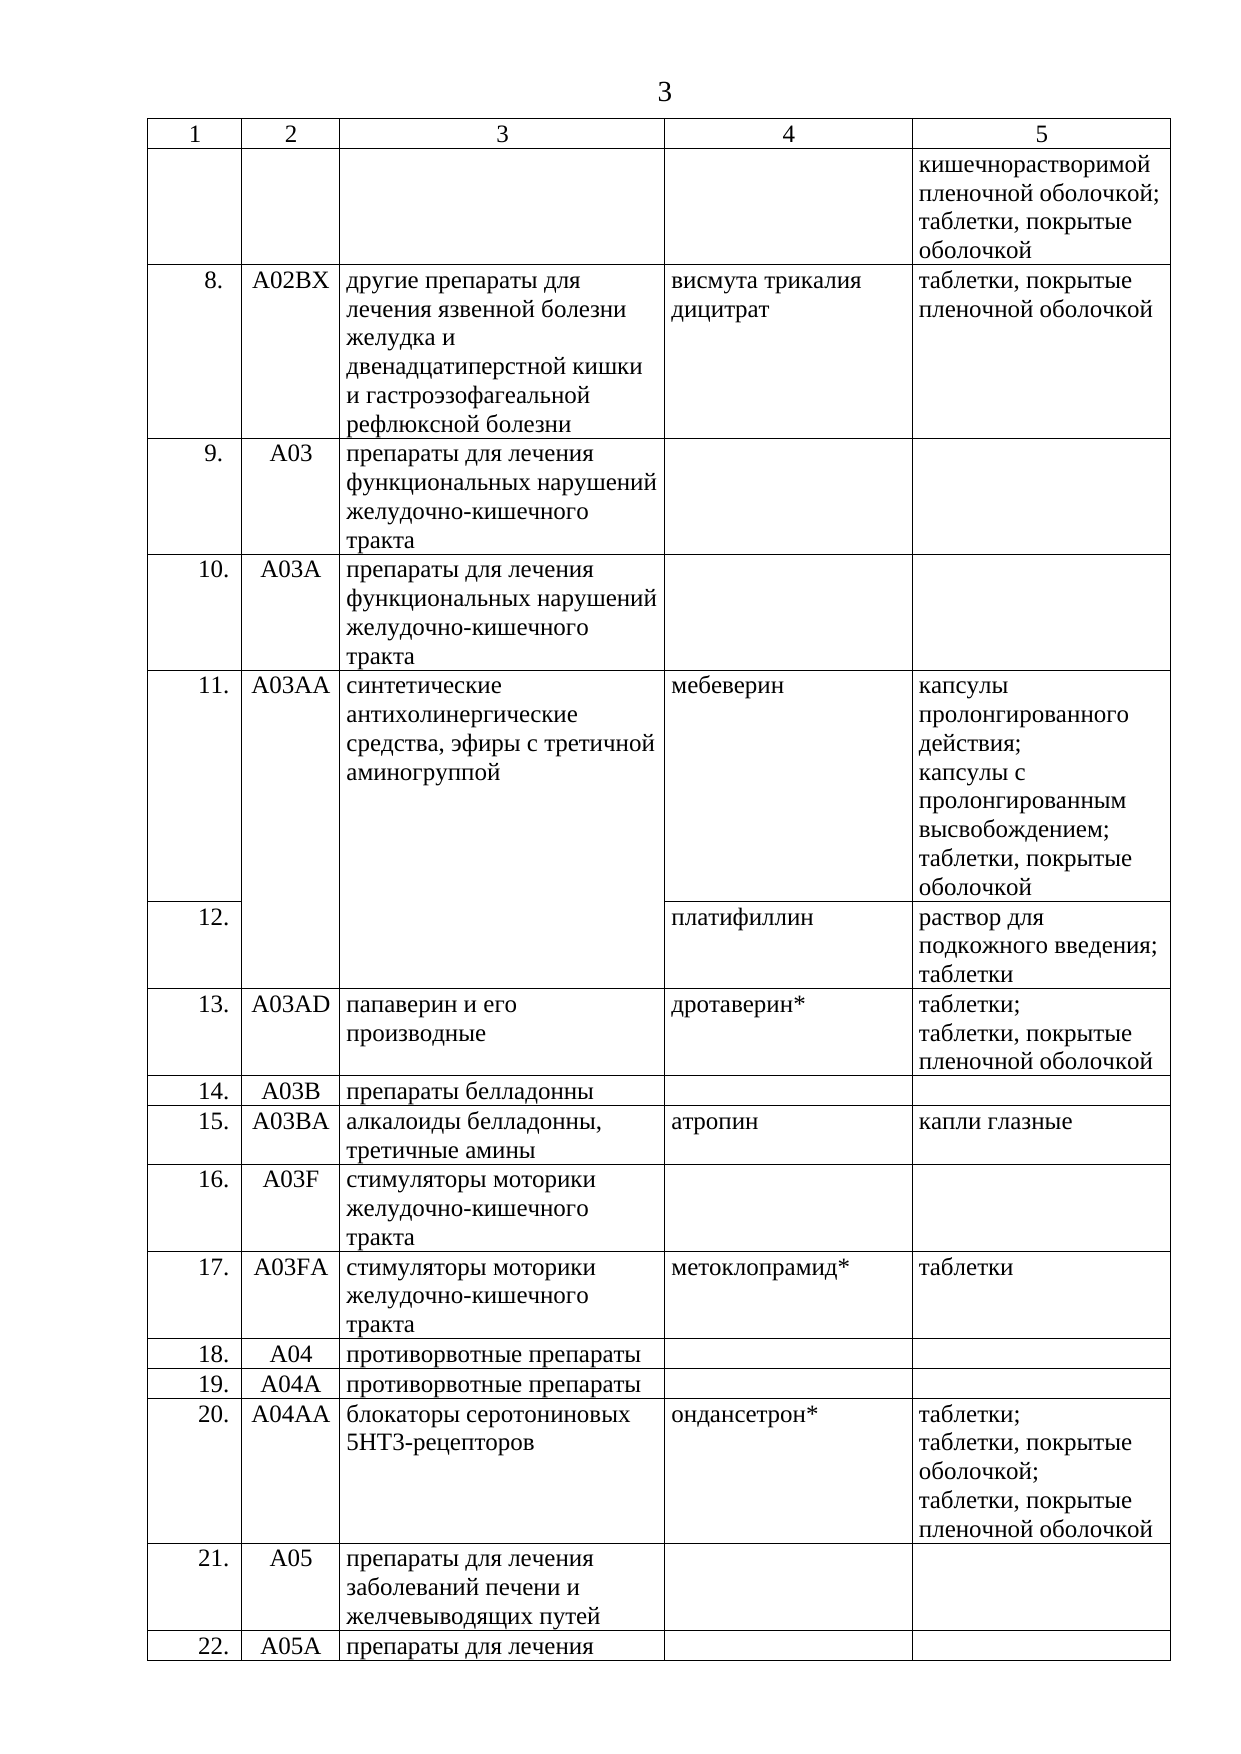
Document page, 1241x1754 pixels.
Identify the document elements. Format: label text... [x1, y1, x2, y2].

table_cell A03AD [242, 989, 339, 1075]
table_cell [148, 1106, 241, 1163]
table_cell висмута трикалия дицитрат [665, 265, 912, 437]
table_header 5 [913, 119, 1170, 148]
table_cell [665, 1076, 912, 1105]
table_cell [148, 902, 241, 988]
table_cell [148, 1252, 241, 1338]
table_header 2 [242, 119, 339, 148]
table_cell [148, 1631, 241, 1659]
table_cell таблетки, покрытые пленочной оболочкой [913, 265, 1170, 437]
table_cell метоклопрамид* [665, 1252, 912, 1338]
table_cell таблетки; таблетки, покрытые пленочной оболочкой [913, 989, 1170, 1075]
table_cell A03FA [242, 1252, 339, 1338]
table_cell [242, 149, 339, 264]
table_cell [340, 149, 664, 264]
table_cell A04AA [242, 1399, 339, 1542]
table_cell ондансетрон* [665, 1399, 912, 1542]
table_cell раствор для подкожного введения; таблетки [913, 902, 1170, 988]
table_cell синтетические антихолинергические средства, эфиры с третичной аминогруппой [340, 671, 664, 988]
table_cell A03BA [242, 1106, 339, 1163]
table_cell препараты для лечения функциональных нарушений желудочно-кишечного тракта [340, 555, 664, 669]
table_cell [148, 1165, 241, 1251]
table_cell [148, 989, 241, 1075]
table_cell кишечнорастворимой пленочной оболочкой; таблетки, покрытые оболочкой [913, 149, 1170, 264]
table_cell [665, 1544, 912, 1630]
table_header 4 [665, 119, 912, 148]
table_cell таблетки [913, 1252, 1170, 1338]
table_cell атропин [665, 1106, 912, 1163]
table_cell таблетки; таблетки, покрытые оболочкой; таблетки, покрытые пленочной оболочкой [913, 1399, 1170, 1542]
table_cell противорвотные препараты [340, 1339, 664, 1368]
table_cell [148, 149, 241, 264]
table_cell [665, 1631, 912, 1659]
table_cell [665, 439, 912, 553]
table_cell [148, 1339, 241, 1368]
table_cell капли глазные [913, 1106, 1170, 1163]
table_cell [665, 555, 912, 669]
table_cell A03 [242, 439, 339, 553]
table_cell капсулы пролонгированного действия; капсулы с пролонгированным высвобождением; таблетки, покрытые оболочкой [913, 671, 1170, 901]
table_cell стимуляторы моторики желудочно-кишечного тракта [340, 1252, 664, 1338]
table_cell препараты для лечения заболеваний печени и желчевыводящих путей [340, 1544, 664, 1630]
table_cell [913, 1165, 1170, 1251]
table_cell A03AA [242, 671, 339, 901]
table_cell [148, 1544, 241, 1630]
table_cell препараты белладонны [340, 1076, 664, 1105]
table_cell A02BX [242, 265, 339, 437]
table_cell [148, 1369, 241, 1398]
table_cell [148, 671, 241, 901]
table_cell другие препараты для лечения язвенной болезни желудка и двенадцатиперстной кишки и гастроэзофагеальной рефлюксной болезни [340, 265, 664, 437]
table_cell [665, 149, 912, 264]
table_cell [913, 1544, 1170, 1630]
table_cell [665, 1339, 912, 1368]
table_cell [913, 439, 1170, 553]
table_cell [913, 1339, 1170, 1368]
table_cell мебеверин [665, 671, 912, 901]
table_cell алкалоиды белладонны, третичные амины [340, 1106, 664, 1163]
table_cell [148, 1076, 241, 1105]
table_cell [242, 901, 339, 988]
table_cell [148, 265, 241, 437]
table_cell [913, 555, 1170, 669]
table_cell [148, 555, 241, 669]
table_cell противорвотные препараты [340, 1369, 664, 1398]
table_cell [913, 1369, 1170, 1398]
table_header 3 [340, 119, 664, 148]
table_cell [665, 1369, 912, 1398]
table_cell [148, 439, 241, 553]
table_cell A03A [242, 555, 339, 669]
table_cell [913, 1076, 1170, 1105]
table_cell блокаторы серотониновых 5HT3-рецепторов [340, 1399, 664, 1542]
table_cell A03B [242, 1076, 339, 1105]
table_cell препараты для лечения [340, 1631, 664, 1659]
table_cell A04A [242, 1369, 339, 1398]
table_cell A04 [242, 1339, 339, 1368]
table_cell стимуляторы моторики желудочно-кишечного тракта [340, 1165, 664, 1251]
table_cell A05 [242, 1544, 339, 1630]
table_cell [913, 1631, 1170, 1659]
table_cell дротаверин* [665, 989, 912, 1075]
table_cell папаверин и его производные [340, 989, 664, 1075]
table_cell платифиллин [665, 902, 912, 988]
table_header 1 [148, 119, 241, 148]
table_cell A03F [242, 1165, 339, 1251]
table_cell препараты для лечения функциональных нарушений желудочно-кишечного тракта [340, 439, 664, 553]
table_cell A05A [242, 1631, 339, 1659]
table_cell [665, 1165, 912, 1251]
table_cell [148, 1399, 241, 1542]
